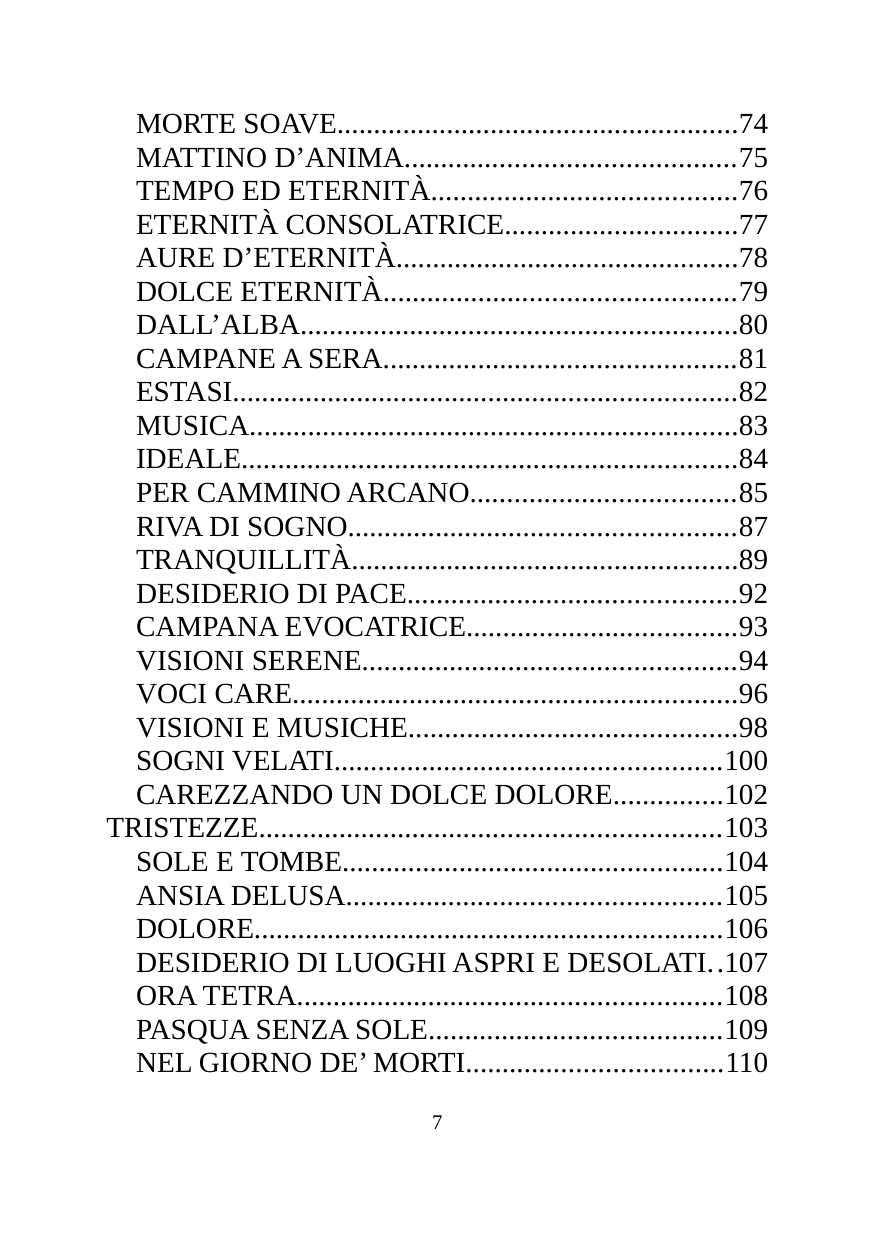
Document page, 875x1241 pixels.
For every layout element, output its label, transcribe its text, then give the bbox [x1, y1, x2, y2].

text MORTE SOAVE 74 [136, 106, 768, 140]
text DOLORE 106 [136, 911, 768, 945]
text PASQUA SENZA SOLE 109 [136, 1012, 768, 1045]
text DOLCE ETERNITÀ 79 [136, 274, 768, 307]
text SOGNI VELATI 100 [136, 743, 768, 777]
text SOLE E TOMBE 104 [136, 844, 768, 878]
text MATTINO D’ANIMA 75 [136, 140, 768, 173]
text TEMPO ED ETERNITÀ 76 [136, 173, 768, 207]
text VISIONI SERENE 94 [136, 643, 768, 676]
text CAMPANA EVOCATRICE 93 [136, 609, 768, 643]
text DESIDERIO DI LUOGHI ASPRI E DESOLATI 107 [136, 945, 768, 978]
text NEL GIORNO DE’ MORTI 110 [136, 1045, 768, 1079]
text VOCI CARE 96 [136, 676, 768, 710]
text CAREZZANDO UN DOLCE DOLORE 102 [136, 777, 768, 811]
text PER CAMMINO ARCANO 85 [136, 475, 768, 509]
text CAMPANE A SERA 81 [136, 341, 768, 374]
text ORA TETRA 108 [136, 978, 768, 1012]
text RIVA DI SOGNO 87 [136, 509, 768, 542]
text DESIDERIO DI PACE 92 [136, 576, 768, 609]
text AURE D’ETERNITÀ 78 [136, 240, 768, 274]
text TRANQUILLITÀ 89 [136, 542, 768, 576]
text IDEALE 84 [136, 442, 768, 475]
text MUSICA 83 [136, 408, 768, 442]
text DALL’ALBA 80 [136, 307, 768, 341]
text ANSIA DELUSA 105 [136, 878, 768, 911]
text ESTASI 82 [136, 374, 768, 408]
text TRISTEZZE 103 [106, 811, 768, 844]
text VISIONI E MUSICHE 98 [136, 710, 768, 743]
text ETERNITÀ CONSOLATRICE 77 [136, 207, 768, 240]
